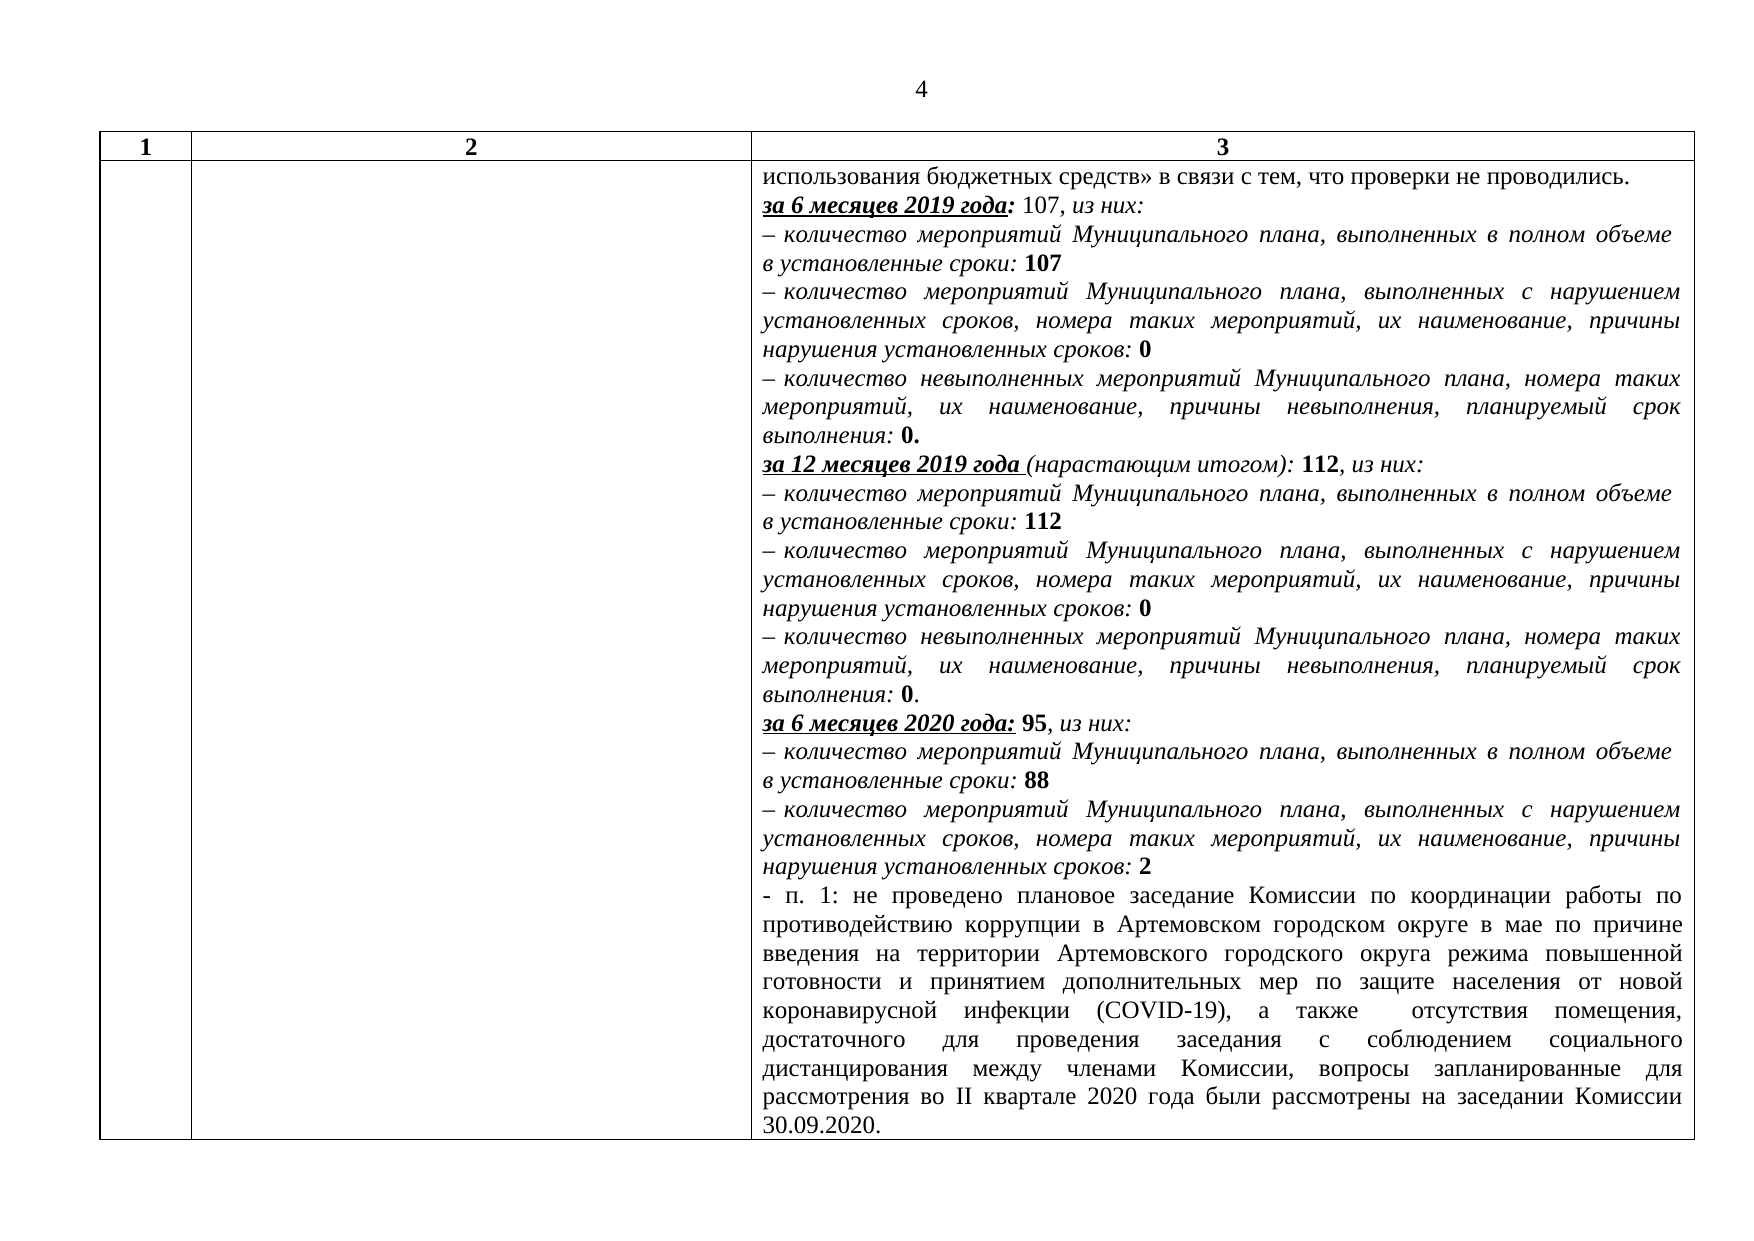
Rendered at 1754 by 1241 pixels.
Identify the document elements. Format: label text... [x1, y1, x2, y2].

table_cell использования бюджетных средств» в связи с тем, что проверки не проводились. за 6 месяцев 2019 года: 107, из них: – количество мероприятий Муниципального плана, выполненных в полном объеме в установленные сроки: 107 – количество мероприятий Муниципального плана, выполненных с нарушением установленных сроков, номера таких мероприятий, их наименование, причины нарушения установленных сроков: 0 – количество невыполненных мероприятий Муниципального плана, номера таких мероприятий, их наименование, причины невыполнения, планируемый срок выполнения: 0. за 12 месяцев 2019 года (нарастающим итогом): 112, из них: – количество мероприятий Муниципального плана, выполненных в полном объеме в установленные сроки: 112 – количество мероприятий Муниципального плана, выполненных с нарушением установленных сроков, номера таких мероприятий, их наименование, причины нарушения установленных сроков: 0 – количество невыполненных мероприятий Муниципального плана, номера таких мероприятий, их наименование, причины невыполнения, планируемый срок выполнения: 0. за 6 месяцев 2020 года: 95, из них: – количество мероприятий Муниципального плана, выполненных в полном объеме в установленные сроки: 88 – количество мероприятий Муниципального плана, выполненных с нарушением установленных сроков, номера таких мероприятий, их наименование, причины нарушения установленных сроков: 2 - п. 1: не проведено плановое заседание Комиссии по координации работы по противодействию коррупции в Артемовском городском округе в мае по причине введения на территории Артемовского городского округа режима повышенной готовности и принятием дополнительных мер по защите населения от новой коронавирусной инфекции (COVID-19), а также отсутствия помещения, достаточного для проведения заседания с соблюдением социального дистанцирования между членами Комиссии, вопросы запланированные для рассмотрения во II квартале 2020 года были рассмотрены на заседании Комиссии 30.09.2020. [752, 161, 1694, 1139]
table_header 2 [192, 132, 751, 160]
table_header 1 [101, 132, 191, 160]
table_cell [101, 161, 191, 1139]
table_cell [192, 161, 751, 1139]
table_header 3 [752, 132, 1694, 160]
